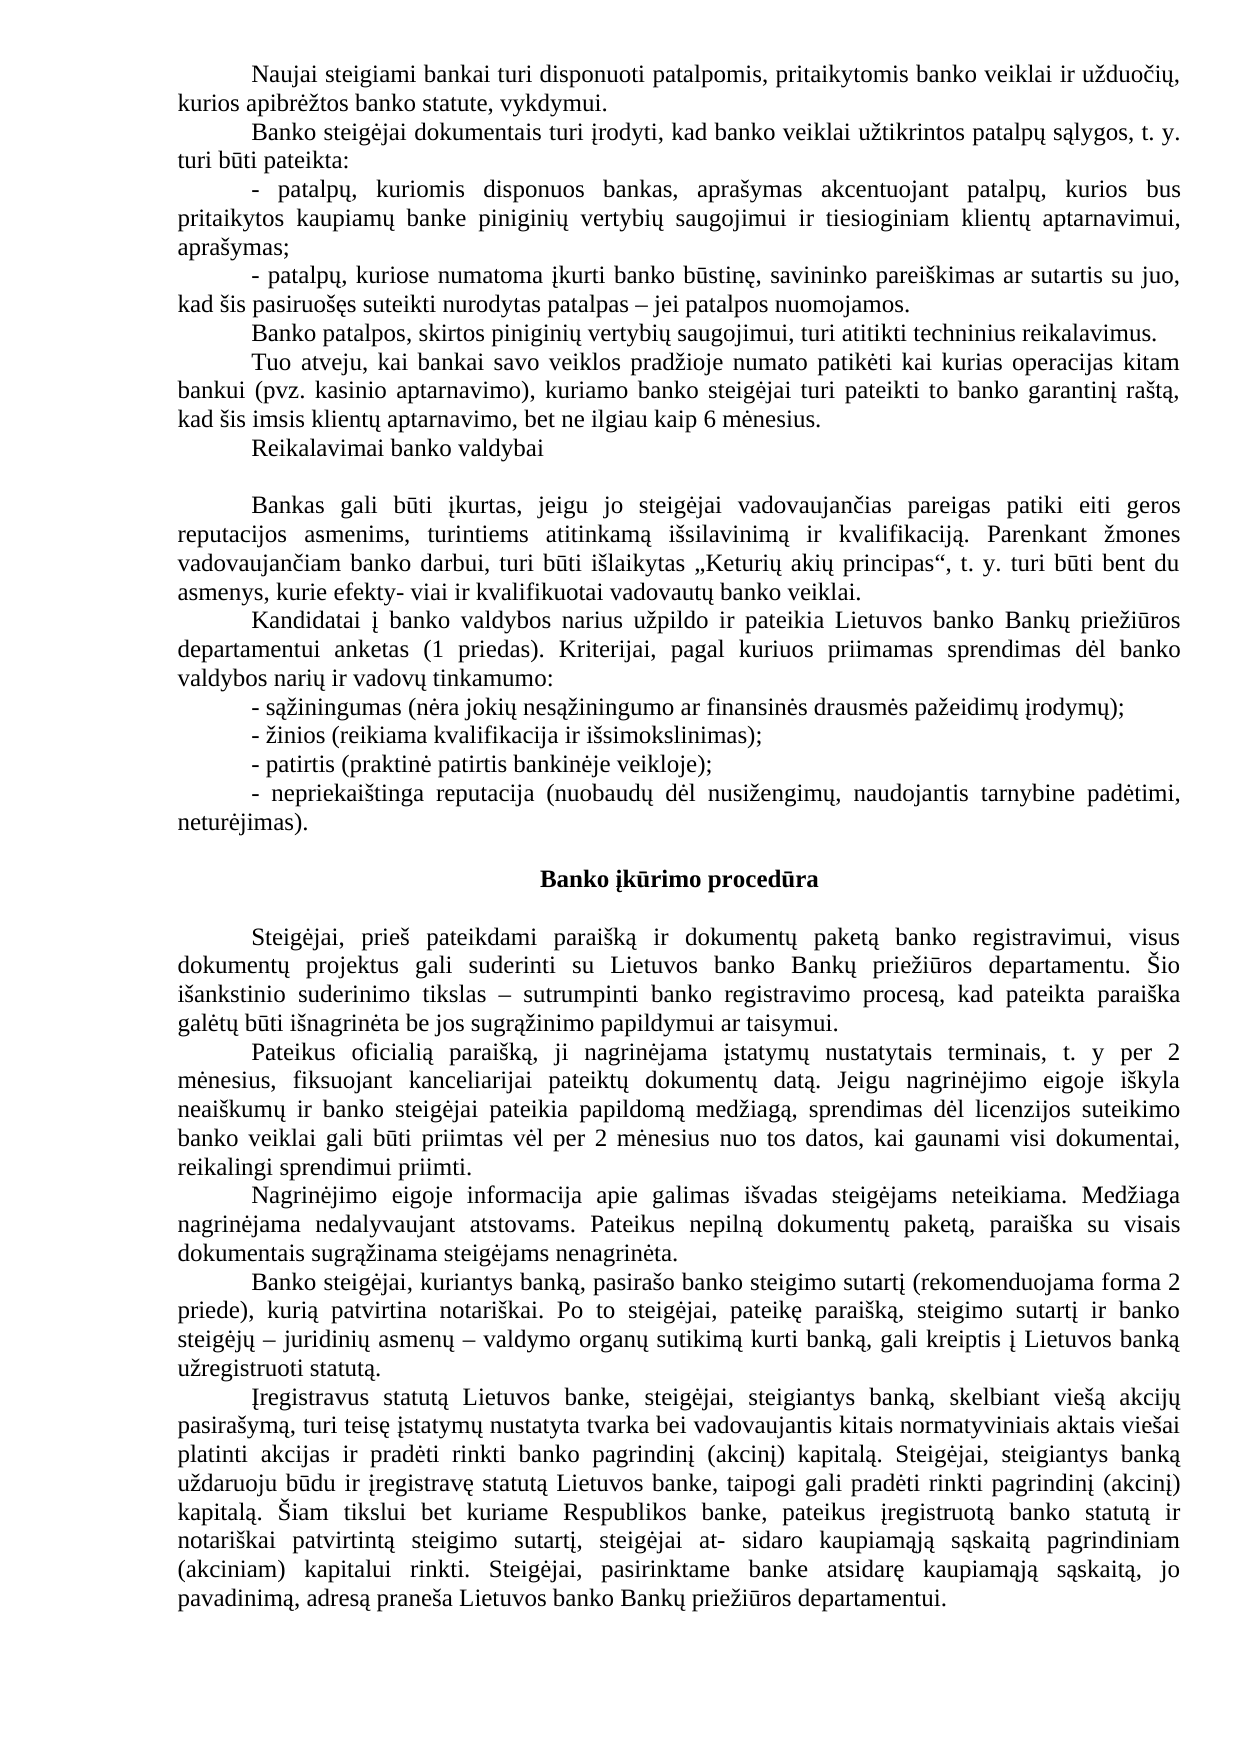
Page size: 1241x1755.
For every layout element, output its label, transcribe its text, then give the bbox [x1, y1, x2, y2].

text - nepriekaištinga reputacija (nuobaudų dėl nusižengimų, naudojantis tarnybine padėtimi, neturėjimas). [177, 778, 1181, 835]
text Bankas gali būti įkurtas, jeigu jo steigėjai vadovaujančias pareigas patiki eiti geros reputacijos asmenims, turintiems atitinkamą išsilavinimą ir kvalifikaciją. Parenkant žmones vadovaujančiam banko darbui, turi būti išlaikytas „Keturių akių principas“, t. y. turi būti bent du asmenys, kurie efekty- viai ir kvalifikuotai vadovautų banko veiklai. [177, 490, 1181, 605]
text Banko steigėjai, kuriantys banką, pasirašo banko steigimo sutartį (rekomenduojama forma 2 priede), kurią patvirtina notariškai. Po to steigėjai, pateikę paraišką, steigimo sutartį ir banko steigėjų – juridinių asmenų – valdymo organų sutikimą kurti banką, gali kreiptis į Lietuvos banką užregistruoti statutą. [177, 1267, 1181, 1382]
text Įregistravus statutą Lietuvos banke, steigėjai, steigiantys banką, skelbiant viešą akcijų pasirašymą, turi teisę įstatymų nustatyta tvarka bei vadovaujantis kitais normatyviniais aktais viešai platinti akcijas ir pradėti rinkti banko pagrindinį (akcinį) kapitalą. Steigėjai, steigiantys banką uždaruoju būdu ir įregistravę statutą Lietuvos banke, taipogi gali pradėti rinkti pagrindinį (akcinį) kapitalą. Šiam tikslui bet kuriame Respublikos banke, pateikus įregistruotą banko statutą ir notariškai patvirtintą steigimo sutartį, steigėjai at- sidaro kaupiamąją sąskaitą pagrindiniam (akciniam) kapitalui rinkti. Steigėjai, pasirinktame banke atsidarę kaupiamąją sąskaitą, jo pavadinimą, adresą praneša Lietuvos banko Bankų priežiūros departamentui. [177, 1382, 1181, 1612]
text - patalpų, kuriose numatoma įkurti banko būstinę, savininko pareiškimas ar sutartis su juo, kad šis pasiruošęs suteikti nurodytas patalpas – jei patalpos nuomojamos. [177, 260, 1181, 318]
text Naujai steigiami bankai turi disponuoti patalpomis, pritaikytomis banko veiklai ir užduočių, kurios apibrėžtos banko statute, vykdymui. [177, 59, 1181, 117]
text - patirtis (praktinė patirtis bankinėje veikloje); [177, 749, 1181, 778]
text Kandidatai į banko valdybos narius užpildo ir pateikia Lietuvos banko Bankų priežiūros departamentui anketas (1 priedas). Kriterijai, pagal kuriuos priimamas sprendimas dėl banko valdybos narių ir vadovų tinkamumo: [177, 605, 1181, 692]
text Banko įkūrimo procedūra [177, 864, 1181, 893]
text - patalpų, kuriomis disponuos bankas, aprašymas akcentuojant patalpų, kurios bus pritaikytos kaupiamų banke piniginių vertybių saugojimui ir tiesioginiam klientų aptarnavimui, aprašymas; [177, 174, 1181, 260]
text Nagrinėjimo eigoje informacija apie galimas išvadas steigėjams neteikiama. Medžiaga nagrinėjama nedalyvaujant atstovams. Pateikus nepilną dokumentų paketą, paraiška su visais dokumentais sugrąžinama steigėjams nenagrinėta. [177, 1180, 1181, 1267]
text Reikalavimai banko valdybai [177, 433, 1181, 462]
text Steigėjai, prieš pateikdami paraišką ir dokumentų paketą banko registravimui, visus dokumentų projektus gali suderinti su Lietuvos banko Bankų priežiūros departamentu. Šio išankstinio suderinimo tikslas – sutrumpinti banko registravimo procesą, kad pateikta paraiška galėtų būti išnagrinėta be jos sugrąžinimo papildymui ar taisymui. [177, 922, 1181, 1037]
text Pateikus oficialią paraišką, ji nagrinėjama įstatymų nustatytais terminais, t. y per 2 mėnesius, fiksuojant kanceliarijai pateiktų dokumentų datą. Jeigu nagrinėjimo eigoje iškyla neaiškumų ir banko steigėjai pateikia papildomą medžiagą, sprendimas dėl licenzijos suteikimo banko veiklai gali būti priimtas vėl per 2 mėnesius nuo tos datos, kai gaunami visi dokumentai, reikalingi sprendimui priimti. [177, 1037, 1181, 1180]
text - žinios (reikiama kvalifikacija ir išsimokslinimas); [177, 720, 1181, 749]
text Tuo atveju, kai bankai savo veiklos pradžioje numato patikėti kai kurias operacijas kitam bankui (pvz. kasinio aptarnavimo), kuriamo banko steigėjai turi pateikti to banko garantinį raštą, kad šis imsis klientų aptarnavimo, bet ne ilgiau kaip 6 mėnesius. [177, 347, 1181, 433]
text - sąžiningumas (nėra jokių nesąžiningumo ar finansinės drausmės pažeidimų įrodymų); [177, 692, 1181, 720]
text Banko steigėjai dokumentais turi įrodyti, kad banko veiklai užtikrintos patalpų sąlygos, t. y. turi būti pateikta: [177, 117, 1181, 174]
text Banko patalpos, skirtos piniginių vertybių saugojimui, turi atitikti techninius reikalavimus. [177, 318, 1181, 347]
